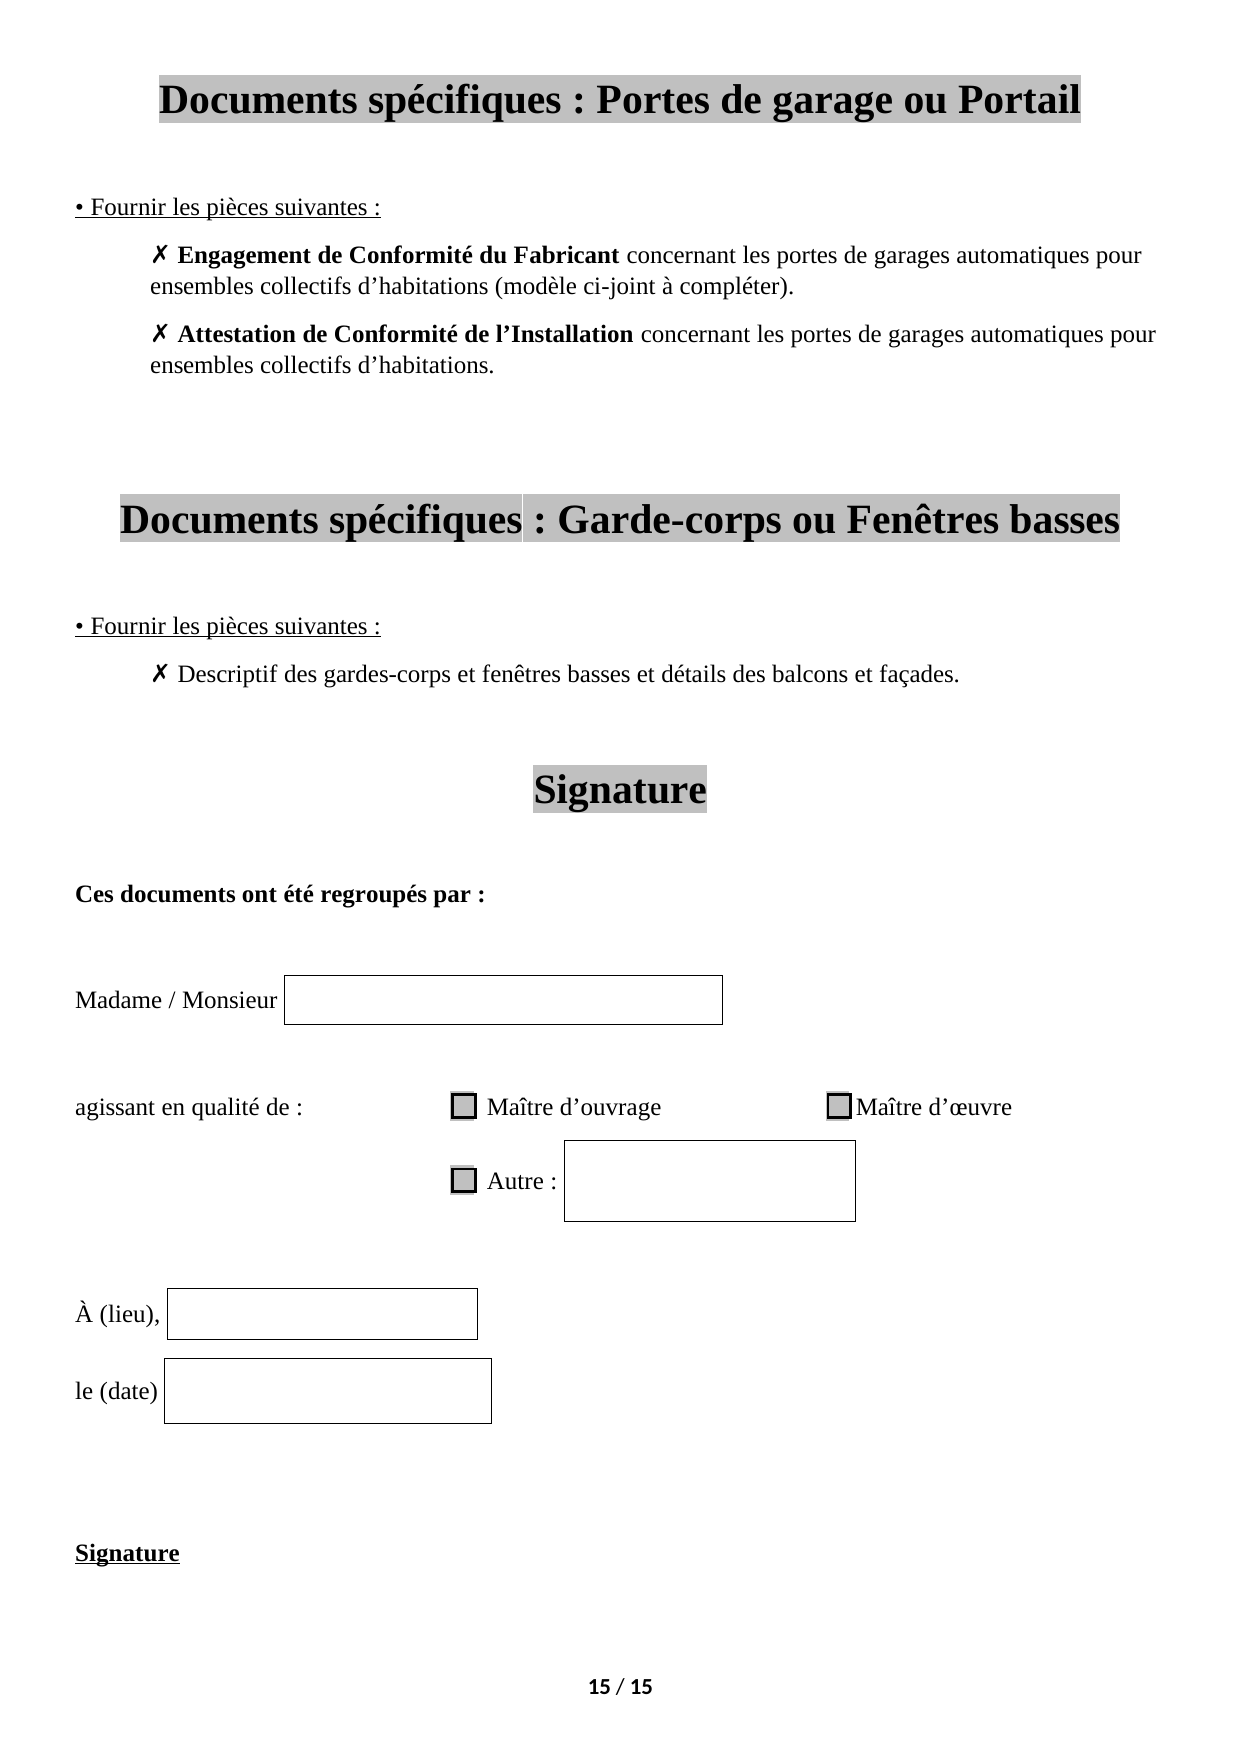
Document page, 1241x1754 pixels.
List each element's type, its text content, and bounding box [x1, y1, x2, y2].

text Signature [75, 765, 1165, 813]
text Ces documents ont été regroupés par : [75, 879, 1165, 908]
text le (date) [75, 1358, 164, 1423]
text [723, 975, 1165, 1024]
text • Fournir les pièces suivantes : [75, 191, 1165, 221]
text [492, 1358, 1165, 1423]
text Madame / Monsieur [75, 975, 284, 1024]
text Autre : [75, 1140, 564, 1221]
text agissant en qualité de : [75, 1091, 450, 1121]
list ✗ Engagement de Conformité du Fabricant concernant les portes de garages automatiques pour ensembles collectifs d’habitations (modèle ci-joint à compléter). [112, 239, 1165, 300]
list ✗ Descriptif des gardes-corps et fenêtres basses et détails des balcons et façades. [112, 659, 1165, 688]
text [856, 1140, 1165, 1221]
text Documents spécifiques : Portes de garage ou Portail [75, 75, 1165, 123]
text À (lieu), [75, 1288, 167, 1339]
text [478, 1288, 1165, 1339]
text Signature [75, 1538, 1165, 1567]
text Documents spécifiques : Garde-corps ou Fenêtres basses [75, 494, 1165, 542]
text • Fournir les pièces suivantes : [75, 611, 1165, 640]
text Maître d’œuvre [849, 1091, 1165, 1121]
text Maître d’ouvrage [474, 1091, 826, 1121]
list ✗ Attestation de Conformité de l’Installation concernant les portes de garages automatiques pour ensembles collectifs d’habitations. [112, 319, 1165, 379]
